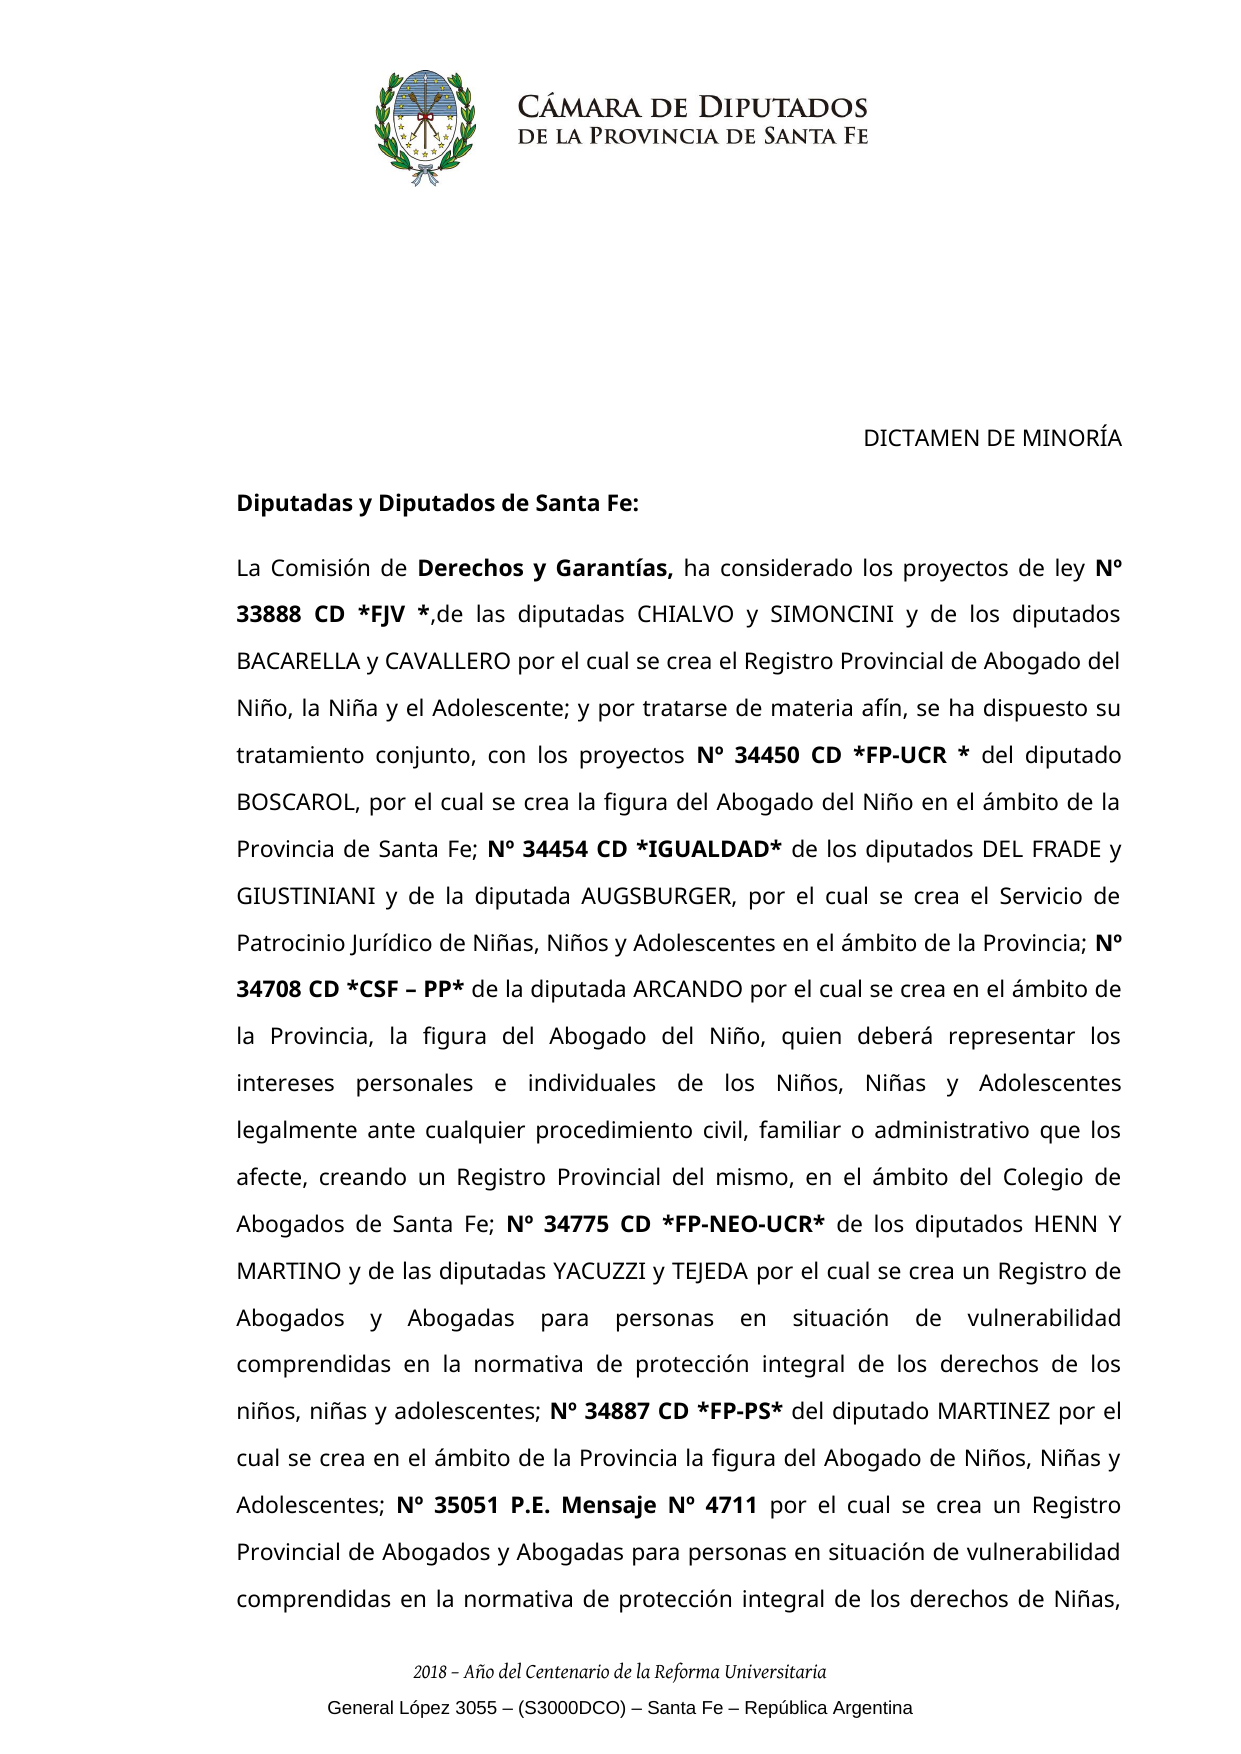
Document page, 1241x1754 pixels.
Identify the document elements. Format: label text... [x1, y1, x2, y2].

text Diputadas y Diputados de Santa Fe: [236, 487, 1122, 518]
text La Comisión de Derechos y Garantías, ha considerado los proyectos de ley Nº 33888 CD *FJV *,de las diputadas CHIALVO y SIMONCINI y de los diputados BACARELLA y CAVALLERO por el cual se crea el Registro Provincial de Abogado del Niño, la Niña y el Adolescente; y por tratarse de materia afín, se ha dispuesto su tratamiento conjunto, con los proyectos Nº 34450 CD *FP-UCR * del diputado BOSCAROL, por el cual se crea la figura del Abogado del Niño en el ámbito de la Provincia de Santa Fe; Nº 34454 CD *IGUALDAD* de los diputados DEL FRADE y GIUSTINIANI y de la diputada AUGSBURGER, por el cual se crea el Servicio de Patrocinio Jurídico de Niñas, Niños y Adolescentes en el ámbito de la Provincia; Nº 34708 CD *CSF – PP* de la diputada ARCANDO por el cual se crea en el ámbito de la Provincia, la figura del Abogado del Niño, quien deberá representar los intereses personales e individuales de los Niños, Niñas y Adolescentes legalmente ante cualquier procedimiento civil, familiar o administrativo que los afecte, creando un Registro Provincial del mismo, en el ámbito del Colegio de Abogados de Santa Fe; Nº 34775 CD *FP-NEO-UCR* de los diputados HENN Y MARTINO y de las diputadas YACUZZI y TEJEDA por el cual se crea un Registro de Abogados y Abogadas para personas en situación de vulnerabilidad comprendidas en la normativa de protección integral de los derechos de los niños, niñas y adolescentes; Nº 34887 CD *FP-PS* del diputado MARTINEZ por el cual se crea en el ámbito de la Provincia la figura del Abogado de Niños, Niñas y Adolescentes; Nº 35051 P.E. Mensaje Nº 4711 por el cual se crea un Registro Provincial de Abogados y Abogadas para personas en situación de vulnerabilidad comprendidas en la normativa de protección integral de los derechos de Niñas, [236, 551, 1122, 1614]
picture [374, 70, 868, 191]
text DICTAMEN DE MINORÍA [236, 422, 1122, 453]
